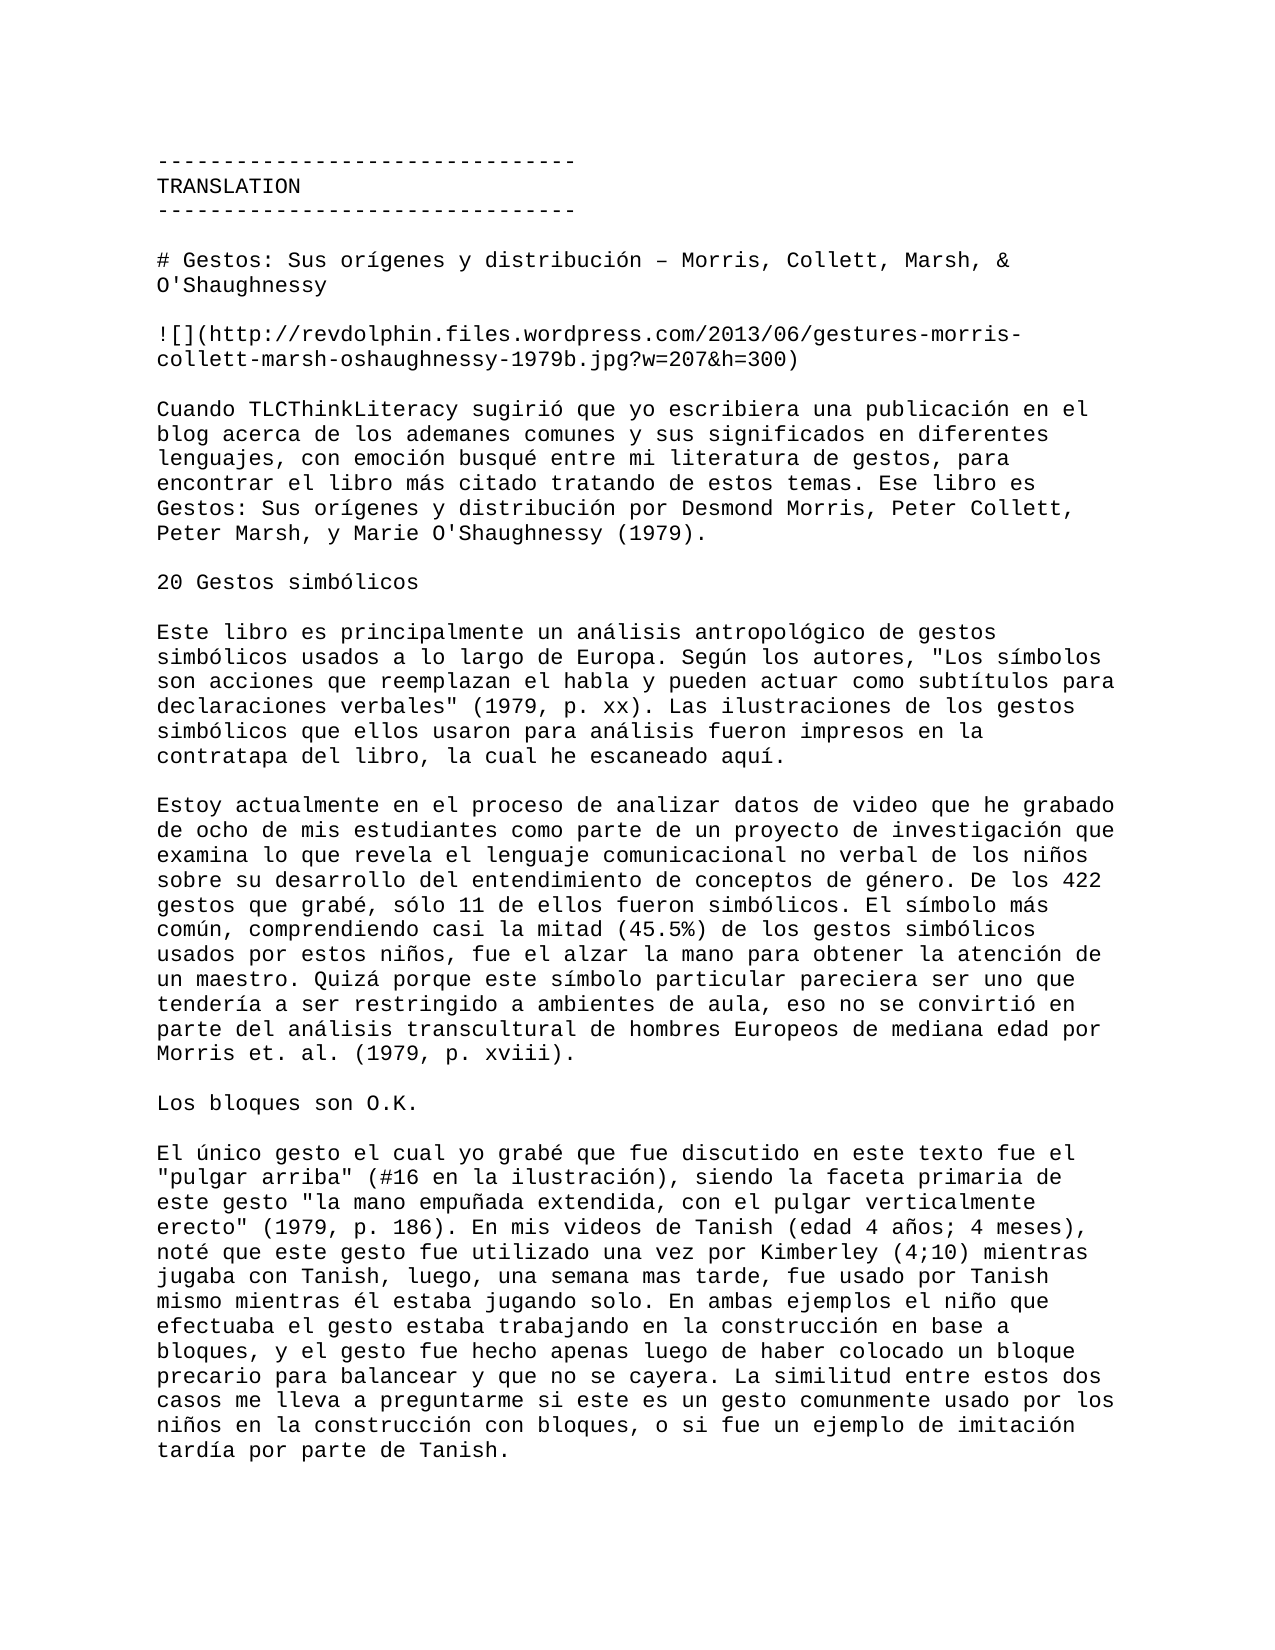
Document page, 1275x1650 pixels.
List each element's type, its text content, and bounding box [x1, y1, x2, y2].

text -------------------------------- [156, 150, 1118, 175]
text Estoy actualmente en el proceso de analizar datos de video que he grabado de ocho de mis estudiantes como parte de un proyecto de investigación que examina lo que revela el lenguaje comunicacional no verbal de los niños sobre su desarrollo del entendimiento de conceptos de género. De los 422 gestos que grabé, sólo 11 de ellos fueron simbólicos. El símbolo más común, comprendiendo casi la mitad (45.5%) de los gestos simbólicos usados por estos niños, fue el alzar la mano para obtener la atención de un maestro. Quizá porque este símbolo particular pareciera ser uno que tendería a ser restringido a ambientes de aula, eso no se convirtió en parte del análisis transcultural de hombres Europeos de mediana edad por Morris et. al. (1979, p. xviii). [156, 794, 1118, 1067]
text Cuando TLCThinkLiteracy sugirió que yo escribiera una publicación en el blog acerca de los ademanes comunes y sus significados en diferentes lenguajes, con emoción busqué entre mi literatura de gestos, para encontrar el libro más citado tratando de estos temas. Ese libro es Gestos: Sus orígenes y distribución por Desmond Morris, Peter Collett, Peter Marsh, y Marie O'Shaughnessy (1979). [156, 398, 1118, 547]
text Los bloques son O.K. [156, 1092, 1118, 1117]
text Este libro es principalmente un análisis antropológico de gestos simbólicos usados a lo largo de Europa. Según los autores, "Los símbolos son acciones que reemplazan el habla y pueden actuar como subtítulos para declaraciones verbales" (1979, p. xx). Las ilustraciones de los gestos simbólicos que ellos usaron para análisis fueron impresos en la contratapa del libro, la cual he escaneado aquí. [156, 621, 1118, 770]
text El único gesto el cual yo grabé que fue discutido en este texto fue el "pulgar arriba" (#16 en la ilustración), siendo la faceta primaria de este gesto "la mano empuñada extendida, con el pulgar verticalmente erecto" (1979, p. 186). En mis videos de Tanish (edad 4 años; 4 meses), noté que este gesto fue utilizado una vez por Kimberley (4;10) mientras jugaba con Tanish, luego, una semana mas tarde, fue usado por Tanish mismo mientras él estaba jugando solo. En ambas ejemplos el niño que efectuaba el gesto estaba trabajando en la construcción en base a bloques, y el gesto fue hecho apenas luego de haber colocado un bloque precario para balancear y que no se cayera. La similitud entre estos dos casos me lleva a preguntarme si este es un gesto comunmente usado por los niños en la construcción con bloques, o si fue un ejemplo de imitación tardía por parte de Tanish. [156, 1142, 1118, 1464]
text -------------------------------- [156, 199, 1118, 224]
text TRANSLATION [156, 175, 1118, 199]
text 20 Gestos simbólicos [156, 571, 1118, 596]
text # Gestos: Sus orígenes y distribución – Morris, Collett, Marsh, & O'Shaughnessy [156, 249, 1118, 299]
text ![](http://revdolphin.files.wordpress.com/2013/06/gestures-morris-collett-marsh-oshaughnessy-1979b.jpg?w=207&h=300) [156, 323, 1118, 373]
